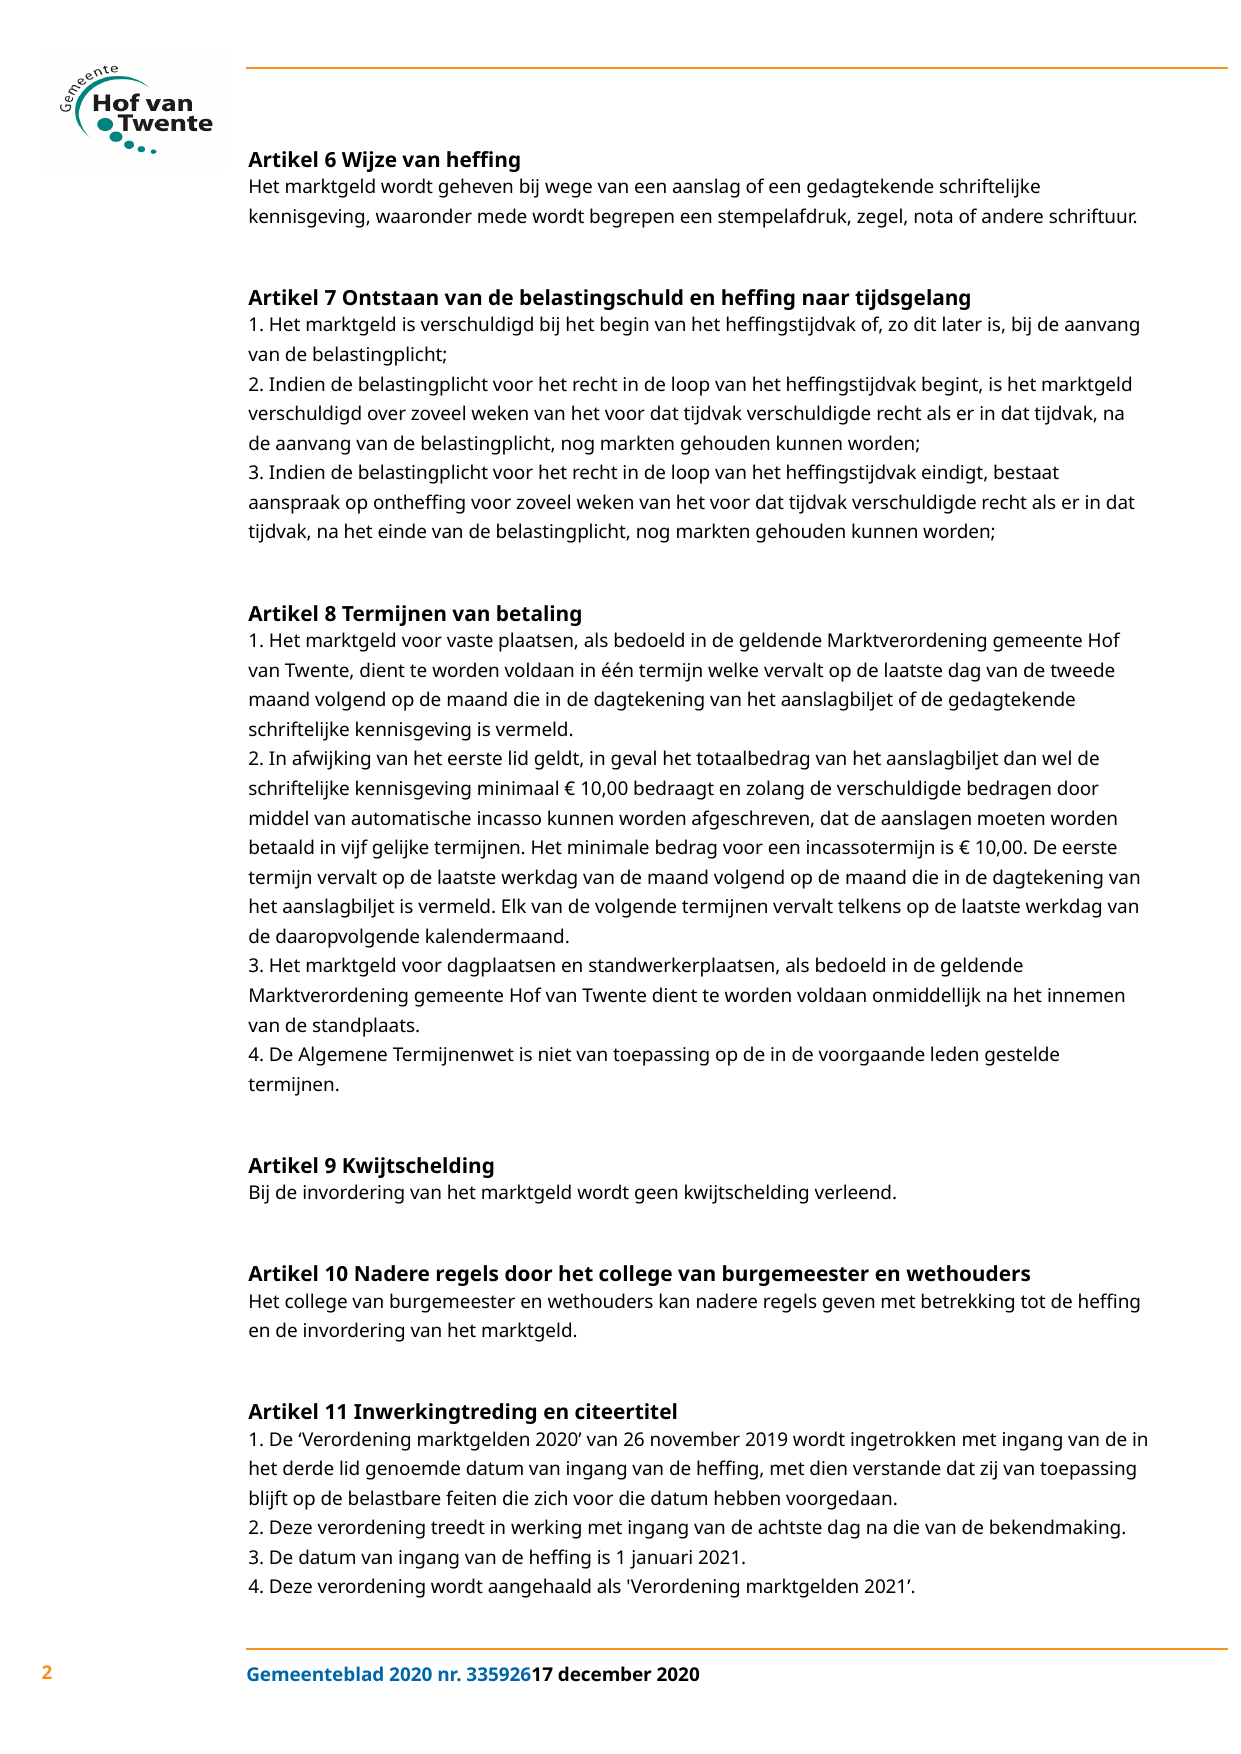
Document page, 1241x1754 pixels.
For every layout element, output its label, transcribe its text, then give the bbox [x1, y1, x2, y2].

text Het college van burgemeester en wethouders kan nadere regels geven met betrekking tot de heffing en de invordering van het marktgeld. [248, 1288, 1152, 1343]
text Artikel 11 Inwerkingtreding en citeertitel [248, 1397, 1152, 1426]
picture [41, 47, 231, 172]
text Artikel 7 Ontstaan van de belastingschuld en heffing naar tijdsgelang [248, 283, 1152, 312]
text Artikel 6 Wijze van heffing [248, 145, 1152, 174]
text Artikel 8 Termijnen van betaling [248, 599, 1152, 627]
text Artikel 10 Nadere regels door het college van burgemeester en wethouders [248, 1259, 1152, 1288]
text 2. Indien de belastingplicht voor het recht in de loop van het heffingstijdvak begint, is het marktgeld verschuldigd over zoveel weken van het voor dat tijdvak verschuldigde recht als er in dat tijdvak, na de aanvang van de belastingplicht, nog markten gehouden kunnen worden; [248, 371, 1152, 456]
text 2. In afwijking van het eerste lid geldt, in geval het totaalbedrag van het aanslagbiljet dan wel de schriftelijke kennisgeving minimaal € 10,00 bedraagt en zolang de verschuldigde bedragen door middel van automatische incasso kunnen worden afgeschreven, dat de aanslagen moeten worden betaald in vijf gelijke termijnen. Het minimale bedrag voor een incassotermijn is € 10,00. De eerste termijn vervalt op de laatste werkdag van de maand volgend op de maand die in de dagtekening van het aanslagbiljet is vermeld. Elk van de volgende termijnen vervalt telkens op de laatste werkdag van de daaropvolgende kalendermaand. [248, 746, 1152, 949]
text 3. Indien de belastingplicht voor het recht in de loop van het heffingstijdvak eindigt, bestaat aanspraak op ontheffing voor zoveel weken van het voor dat tijdvak verschuldigde recht als er in dat tijdvak, na het einde van de belastingplicht, nog markten gehouden kunnen worden; [248, 459, 1152, 544]
text 4. De Algemene Termijnenwet is niet van toepassing op de in de voorgaande leden gestelde termijnen. [248, 1041, 1152, 1097]
text 2. Deze verordening treedt in werking met ingang van de achtste dag na die van de bekendmaking. [248, 1514, 1152, 1540]
text 1. Het marktgeld is verschuldigd bij het begin van het heffingstijdvak of, zo dit later is, bij de aanvang van de belastingplicht; [248, 312, 1152, 367]
text Artikel 9 Kwijtschelding [248, 1151, 1152, 1179]
text 3. Het marktgeld voor dagplaatsen en standwerkerplaatsen, als bedoeld in de geldende Marktverordening gemeente Hof van Twente dient te worden voldaan onmiddellijk na het innemen van de standplaats. [248, 953, 1152, 1037]
text 4. Deze verordening wordt aangehaald als 'Verordening marktgelden 2021’. [248, 1574, 1152, 1599]
text Bij de invordering van het marktgeld wordt geen kwijtschelding verleend. [248, 1179, 1152, 1205]
text 3. De datum van ingang van de heffing is 1 januari 2021. [248, 1544, 1152, 1570]
text Het marktgeld wordt geheven bij wege van een aanslag of een gedagtekende schriftelijke kennisgeving, waaronder mede wordt begrepen een stempelafdruk, zegel, nota of andere schriftuur. [248, 174, 1152, 229]
text 1. De ‘Verordening marktgelden 2020’ van 26 november 2019 wordt ingetrokken met ingang van de in het derde lid genoemde datum van ingang van de heffing, met dien verstande dat zij van toepassing blijft op de belastbare feiten die zich voor die datum hebben voorgedaan. [248, 1426, 1152, 1511]
text 1. Het marktgeld voor vaste plaatsen, als bedoeld in de geldende Marktverordening gemeente Hof van Twente, dient te worden voldaan in één termijn welke vervalt op de laatste dag van de tweede maand volgend op de maand die in de dagtekening van het aanslagbiljet of de gedagtekende schriftelijke kennisgeving is vermeld. [248, 627, 1152, 742]
